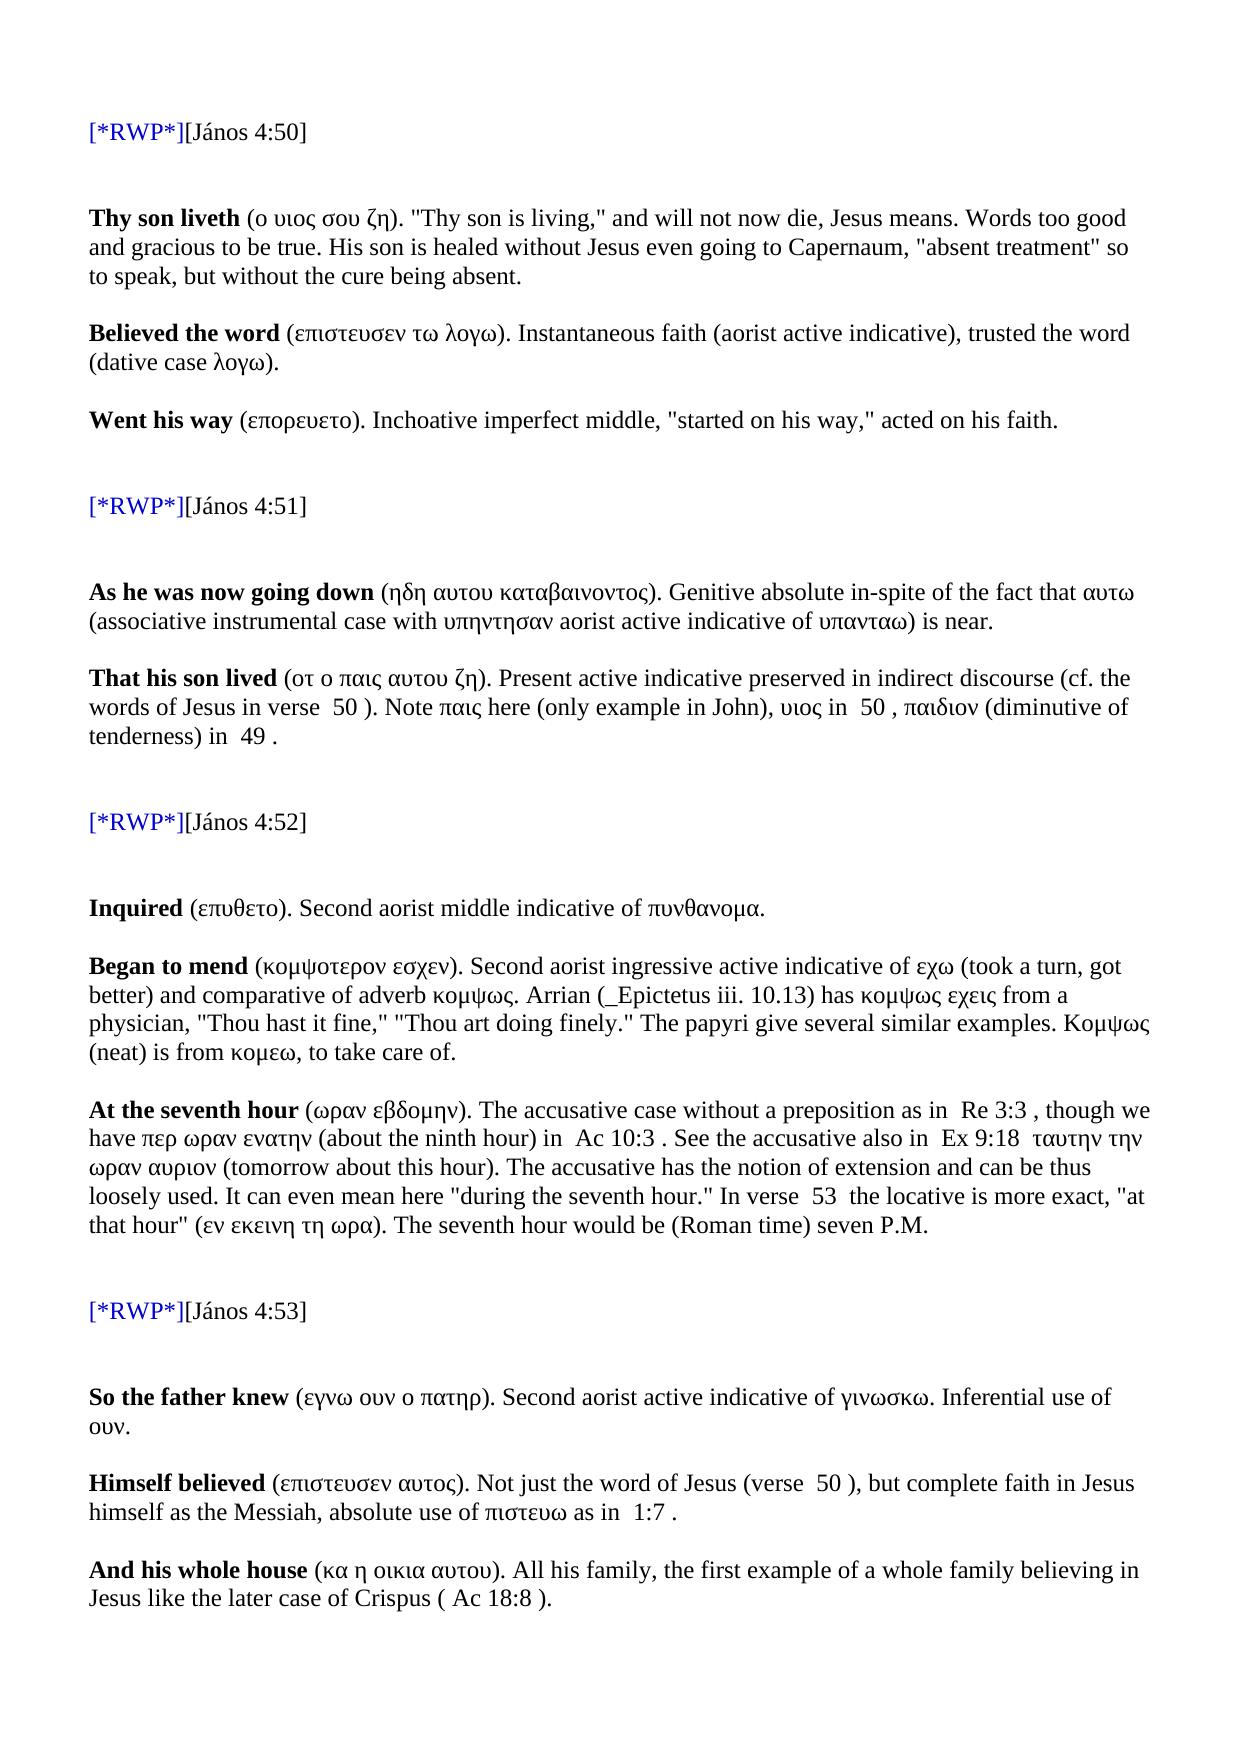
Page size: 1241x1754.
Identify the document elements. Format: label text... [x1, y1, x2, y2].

text [*RWP*][János 4:50] Thy son liveth (ο υιος σου ζη). "Thy son is living," and will not now die, Jesus means. Words too good and gracious to be true. His son is healed without Jesus even going to Capernaum, "absent treatment" so to speak, but without the cure being absent. Believed the word (επιστευσεν τω λογω). Instantaneous faith (aorist active indicative), trusted the word (dative case λογω). Went his way (επορευετο). Inchoative imperfect middle, "started on his way," acted on his faith. [88, 117, 1152, 491]
text [*RWP*][János 4:52] Inquired (επυθετο). Second aorist middle indicative of πυνθανομα. Began to mend (κομψοτερον εσχεν). Second aorist ingressive active indicative of εχω (took a turn, got better) and comparative of adverb κομψως. Arrian (_Epictetus iii. 10.13) has κομψως εχεις from a physician, "Thou hast it fine," "Thou art doing finely." The papyri give several similar examples. Κομψως (neat) is from κομεω, to take care of. At the seventh hour (ωραν εβδομην). The accusative case without a preposition as in Re 3:3 , though we have περ ωραν ενατην (about the ninth hour) in Ac 10:3 . See the accusative also in Ex 9:18 ταυτην την ωραν αυριον (tomorrow about this hour). The accusative has the notion of extension and can be thus loosely used. It can even mean here "during the seventh hour." In verse 53 the locative is more exact, "at that hour" (εν εκεινη τη ωρα). The seventh hour would be (Roman time) seven P.M. [88, 807, 1152, 1296]
text [*RWP*][János 4:53] So the father knew (εγνω ουν ο πατηρ). Second aorist active indicative of γινωσκω. Inferential use of ουν. Himself believed (επιστευσεν αυτος). Not just the word of Jesus (verse 50 ), but complete faith in Jesus himself as the Messiah, absolute use of πιστευω as in 1:7 . And his whole house (κα η οικια αυτου). All his family, the first example of a whole family believing in Jesus like the later case of Crispus ( Ac 18:8 ). [88, 1296, 1152, 1641]
text [*RWP*][János 4:51] As he was now going down (ηδη αυτου καταβαινοντος). Genitive absolute in-spite of the fact that αυτω (associative instrumental case with υπηντησαν aorist active indicative of υπανταω) is near. That his son lived (οτ ο παις αυτου ζη). Present active indicative preserved in indirect discourse (cf. the words of Jesus in verse 50 ). Note παις here (only example in John), υιος in 50 , παιδιον (diminutive of tenderness) in 49 . [88, 491, 1152, 807]
text [88, 88, 1152, 117]
